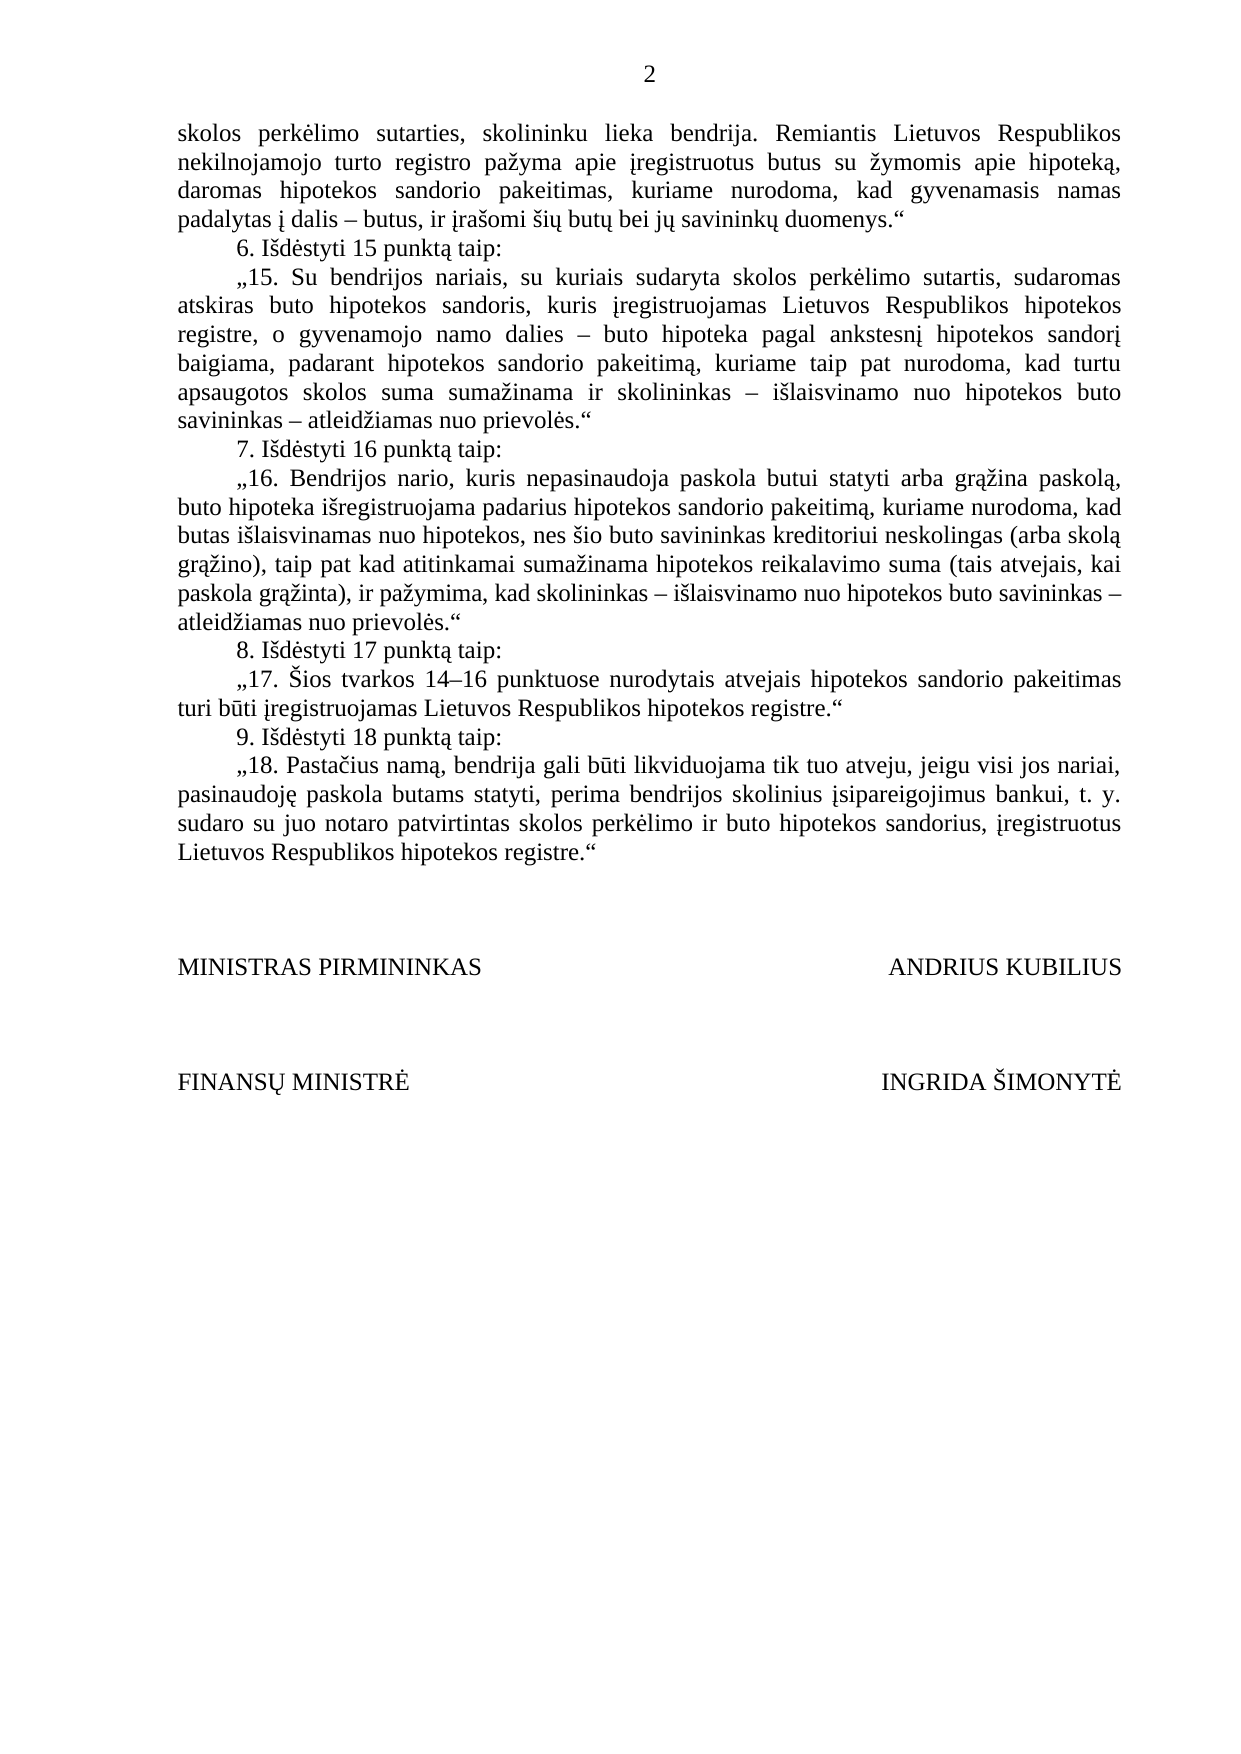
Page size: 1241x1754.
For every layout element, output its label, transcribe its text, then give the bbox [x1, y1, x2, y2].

text „15. Su bendrijos nariais, su kuriais sudaryta skolos perkėlimo sutartis, sudaromas atskiras buto hipotekos sandoris, kuris įregistruojamas Lietuvos Respublikos hipotekos registre, o gyvenamojo namo dalies – buto hipoteka pagal ankstesnį hipotekos sandorį baigiama, padarant hipotekos sandorio pakeitimą, kuriame taip pat nurodoma, kad turtu apsaugotos skolos suma sumažinama ir skolininkas – išlaisvinamo nuo hipotekos buto savininkas – atleidžiamas nuo prievolės.“ [177, 262, 1122, 434]
text 6. Išdėstyti 15 punktą taip: [177, 233, 1122, 262]
text skolos perkėlimo sutarties, skolininku lieka bendrija. Remiantis Lietuvos Respublikos nekilnojamojo turto registro pažyma apie įregistruotus butus su žymomis apie hipoteką, daromas hipotekos sandorio pakeitimas, kuriame nurodoma, kad gyvenamasis namas padalytas į dalis – butus, ir įrašomi šių butų bei jų savininkų duomenys.“ [177, 118, 1122, 233]
text 9. Išdėstyti 18 punktą taip: [177, 722, 1122, 751]
text „18. Pastačius namą, bendrija gali būti likviduojama tik tuo atveju, jeigu visi jos nariai, pasinaudoję paskola butams statyti, perima bendrijos skolinius įsipareigojimus bankui, t. y. sudaro su juo notaro patvirtintas skolos perkėlimo ir buto hipotekos sandorius, įregistruotus Lietuvos Respublikos hipotekos registre.“ [177, 751, 1122, 866]
text „16. Bendrijos nario, kuris nepasinaudoja paskola butui statyti arba grąžina paskolą, buto hipoteka išregistruojama padarius hipotekos sandorio pakeitimą, kuriame nurodoma, kad butas išlaisvinamas nuo hipotekos, nes šio buto savininkas kreditoriui neskolingas (arba skolą grąžino), taip pat kad atitinkamai sumažinama hipotekos reikalavimo suma (tais atvejais, kai paskola grąžinta), ir pažymima, kad skolininkas – išlaisvinamo nuo hipotekos buto savininkas – atleidžiamas nuo prievolės.“ [177, 463, 1122, 636]
text 7. Išdėstyti 16 punktą taip: [177, 434, 1122, 463]
text MINISTRAS PIRMININKAS ANDRIUS KUBILIUS [177, 952, 1122, 981]
text FINANSŲ MINISTRĖ INGRIDA ŠIMONYTĖ [177, 1067, 1122, 1096]
text „17. Šios tvarkos 14–16 punktuose nurodytais atvejais hipotekos sandorio pakeitimas turi būti įregistruojamas Lietuvos Respublikos hipotekos registre.“ [177, 664, 1122, 722]
text 8. Išdėstyti 17 punktą taip: [177, 636, 1122, 664]
